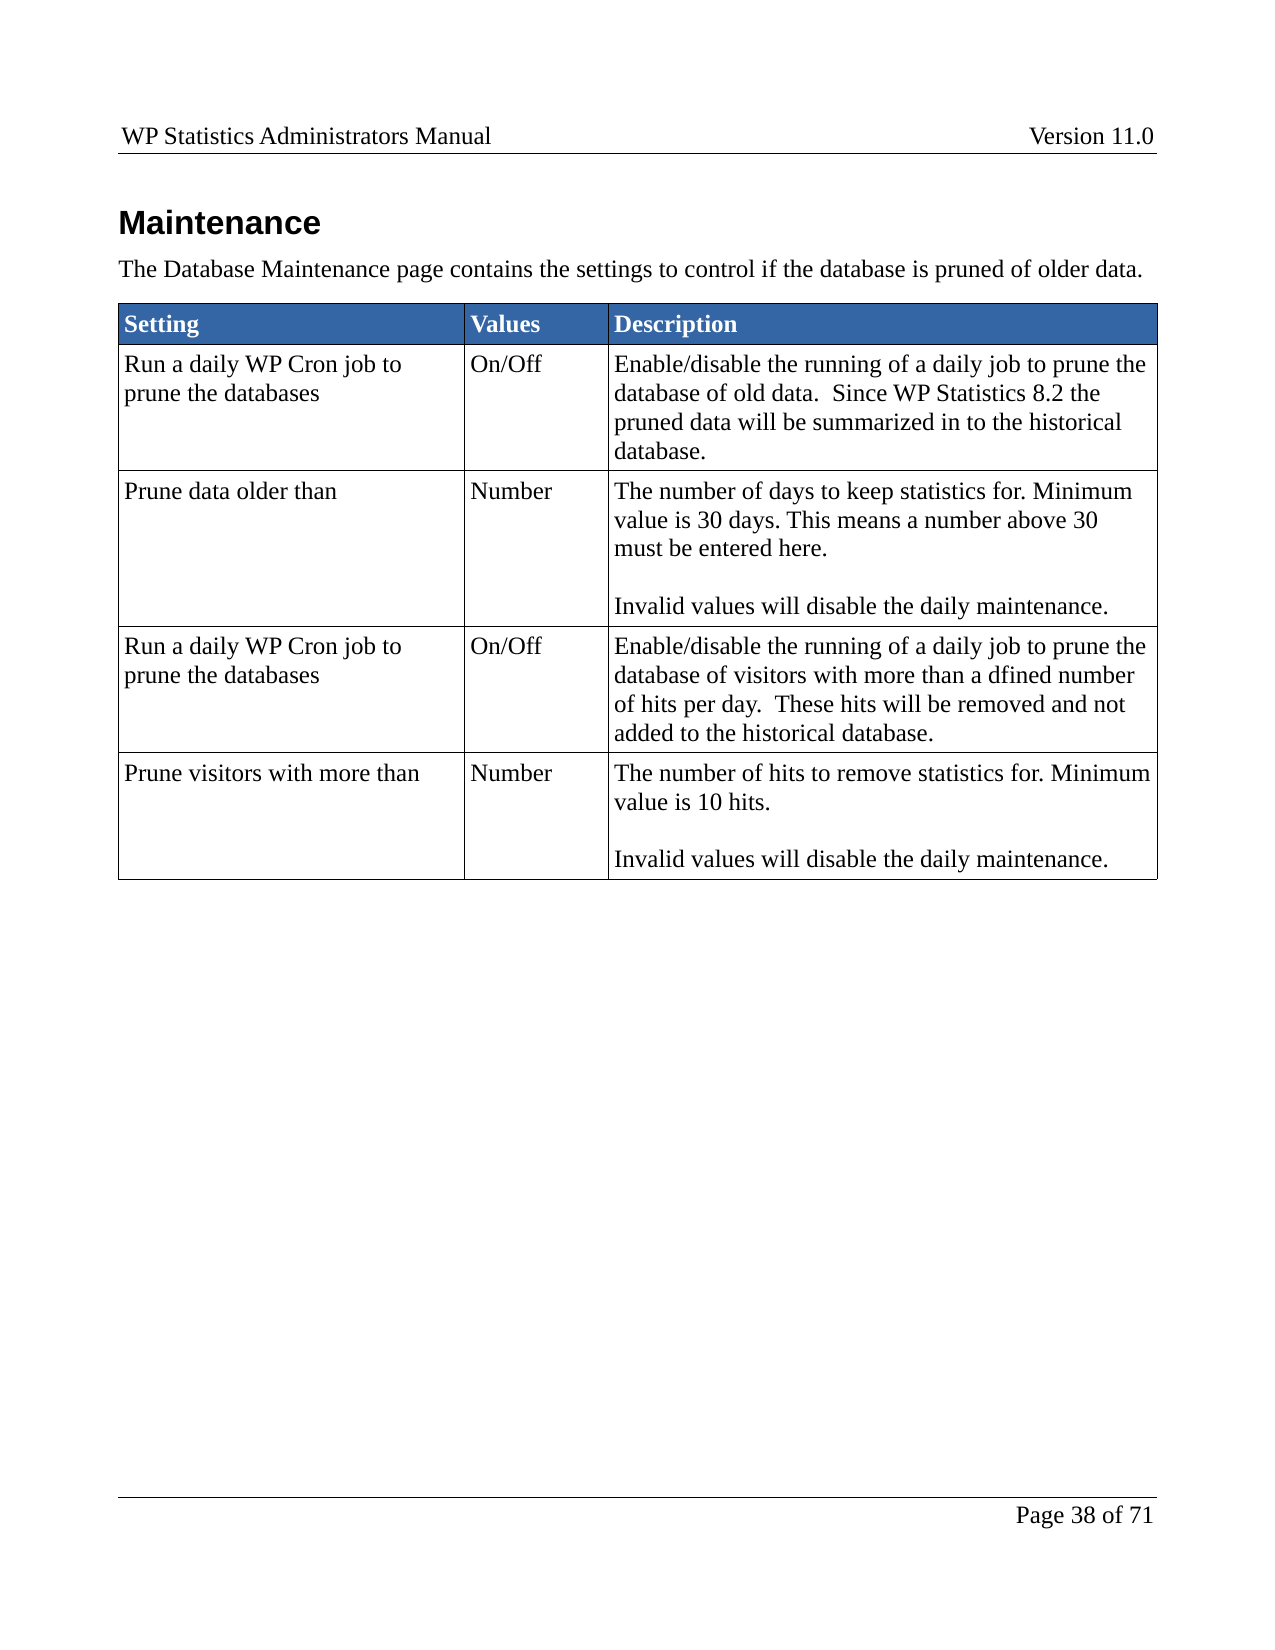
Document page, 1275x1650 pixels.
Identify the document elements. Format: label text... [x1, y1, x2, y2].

text The Database Maintenance page contains the settings to control if the database is pruned of older data. [118, 254, 1157, 283]
table_cell Number [465, 471, 608, 626]
table_cell On/Off [465, 627, 608, 752]
table_cell Prune data older than [119, 471, 464, 626]
table_cell Enable/disable the running of a daily job to prune the database of visitors with more than a dfined number of hits per day. These hits will be removed and not added to the historical database. [609, 627, 1157, 752]
table_cell Prune visitors with more than [119, 753, 464, 879]
table_header Setting [119, 304, 464, 344]
table_header Values [465, 304, 608, 344]
table_cell Run a daily WP Cron job to prune the databases [119, 345, 464, 470]
subtitle Maintenance [118, 203, 1157, 242]
table_cell The number of hits to remove statistics for. Minimum value is 10 hits. Invalid values will disable the daily maintenance. [609, 753, 1157, 879]
table_cell On/Off [465, 345, 608, 470]
table_cell Run a daily WP Cron job to prune the databases [119, 627, 464, 752]
table_cell Enable/disable the running of a daily job to prune the database of old data. Since WP Statistics 8.2 the pruned data will be summarized in to the historical database. [609, 345, 1157, 470]
table_header Description [609, 304, 1157, 344]
table_cell The number of days to keep statistics for. Minimum value is 30 days. This means a number above 30 must be entered here. Invalid values will disable the daily maintenance. [609, 471, 1157, 626]
table_cell Number [465, 753, 608, 879]
